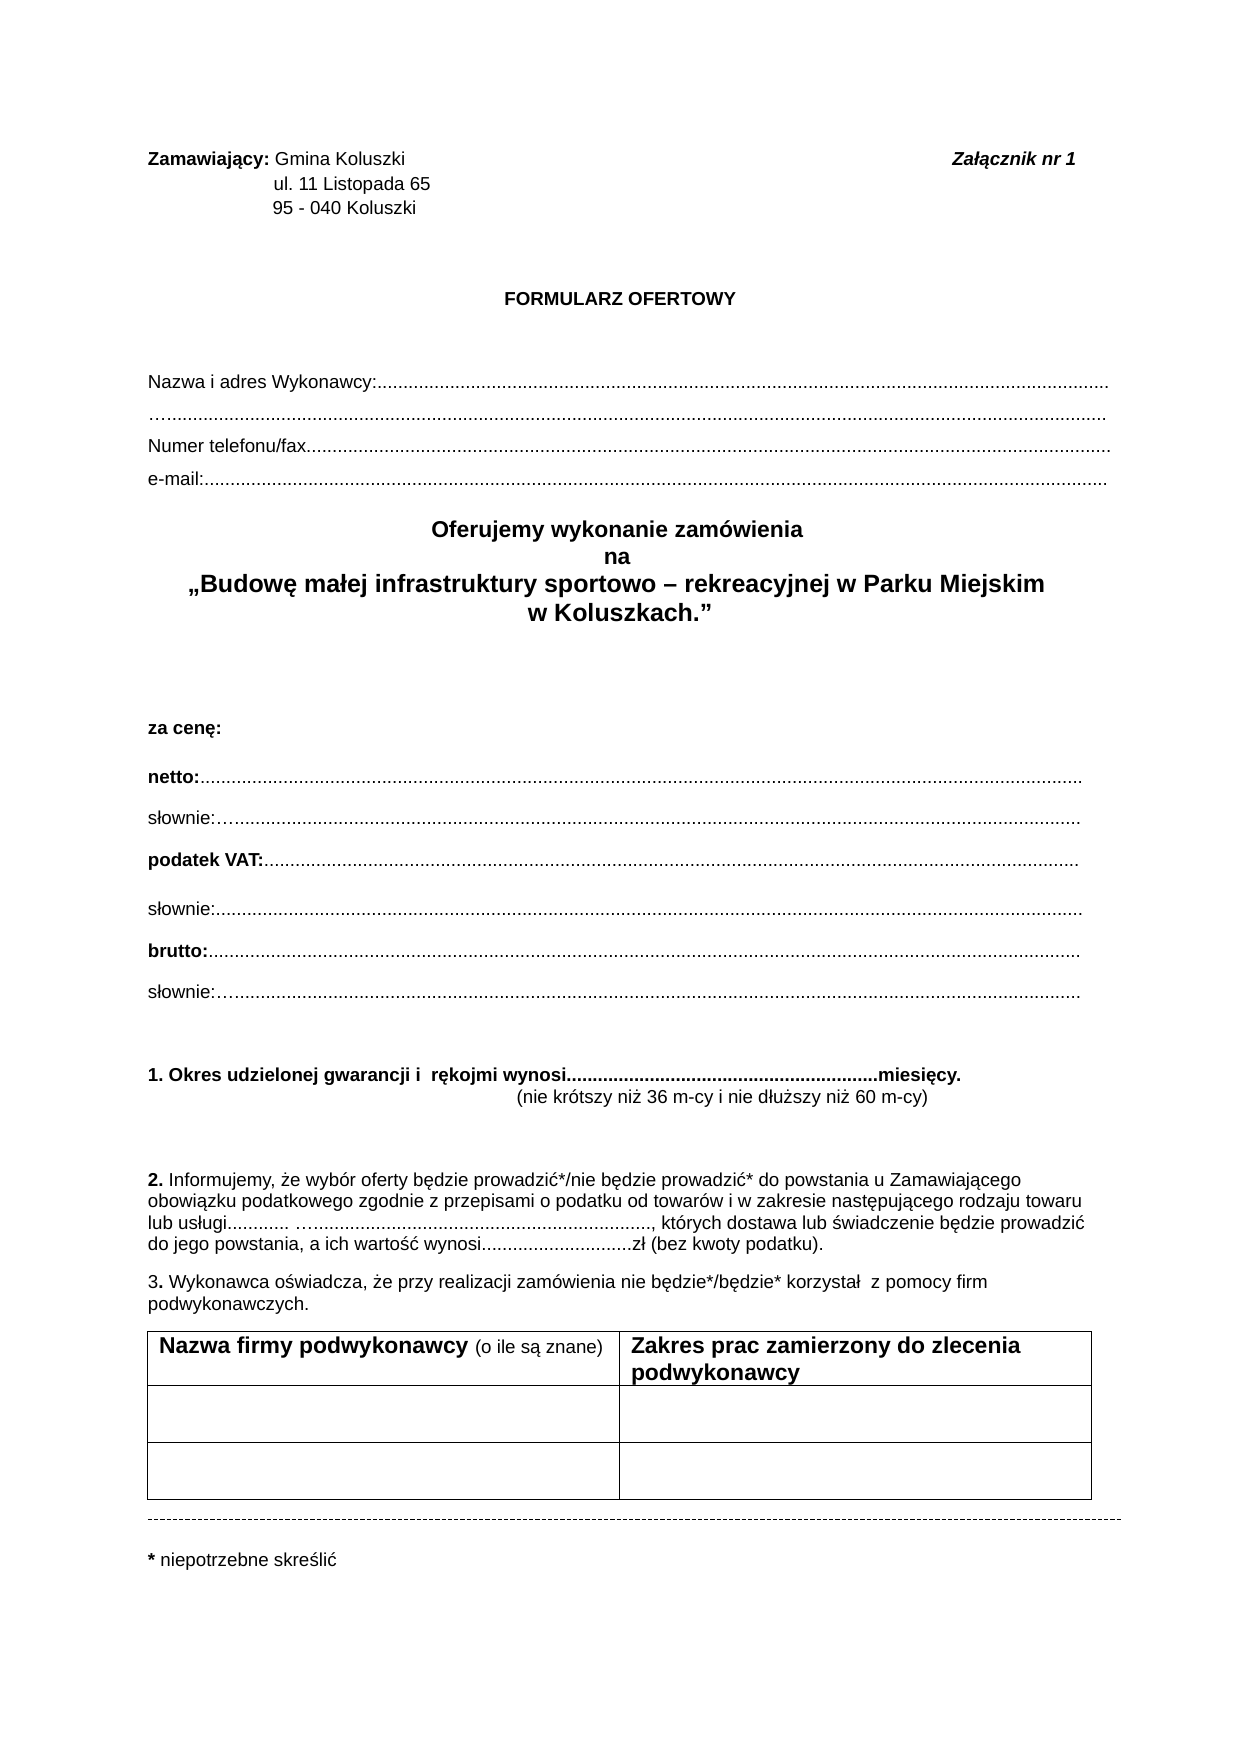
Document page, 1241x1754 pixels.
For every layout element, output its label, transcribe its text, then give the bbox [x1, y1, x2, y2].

table_cell [620, 1443, 1091, 1499]
text FORMULARZ OFERTOWY [148, 287, 1093, 309]
text podatek VAT:............................................................................................................................................................. słownie:....................................................................................................................................................................... [148, 848, 1093, 919]
table_cell [148, 1443, 619, 1499]
text Zamawiający: Gmina Koluszki Załącznik nr 1 ul. 11 Listopada 65 95 - 040 Koluszki [148, 148, 1093, 219]
text 3. Wykonawca oświadcza, że przy realizacji zamówienia nie będzie*/będzie* korzystał z pomocy firm podwykonawczych. [148, 1271, 1122, 1314]
table_header Nazwa firmy podwykonawcy (o ile są znane) [148, 1332, 619, 1385]
table_header Zakres prac zamierzony do zlecenia podwykonawcy [620, 1332, 1091, 1385]
table_cell [148, 1386, 619, 1442]
text * niepotrzebne skreślić [148, 1549, 1122, 1571]
text słownie:…................................................................................................................................................................... [148, 807, 1093, 828]
text netto:.......................................................................................................................................................................... [148, 766, 1093, 787]
text brutto:........................................................................................................................................................................ [148, 939, 1093, 961]
text słownie:…................................................................................................................................................................... [148, 981, 1093, 1002]
table_cell [620, 1386, 1091, 1442]
text Oferujemy wykonanie zamówienia na „Budowę małej infrastruktury sportowo – rekreacyjnej w Parku Miejskim w Koluszkach.” [148, 516, 1093, 626]
text 2. Informujemy, że wybór oferty będzie prowadzić*/nie będzie prowadzić* do powstania u Zamawiającego obowiązku podatkowego zgodnie z przepisami o podatku od towarów i w zakresie następującego rodzaju towaru lub usługi............ …................................................................., których dostawa lub świadczenie będzie prowadzić do jego powstania, a ich wartość wynosi.............................zł (bez kwoty podatku). [148, 1168, 1093, 1254]
text 1. Okres udzielonej gwarancji i rękojmi wynosi............................................................miesięcy. (nie krótszy niż 36 m-cy i nie dłuższy niż 60 m-cy) [148, 1064, 1093, 1107]
text za cenę: [148, 717, 1093, 738]
text Nazwa i adres Wykonawcy:............................................................................................................................................. …..................................................................................................................................................................................... Numer telefonu/fax........................................................................................................................................................... e-mail:.............................................................................................................................................................................. [148, 370, 1122, 489]
